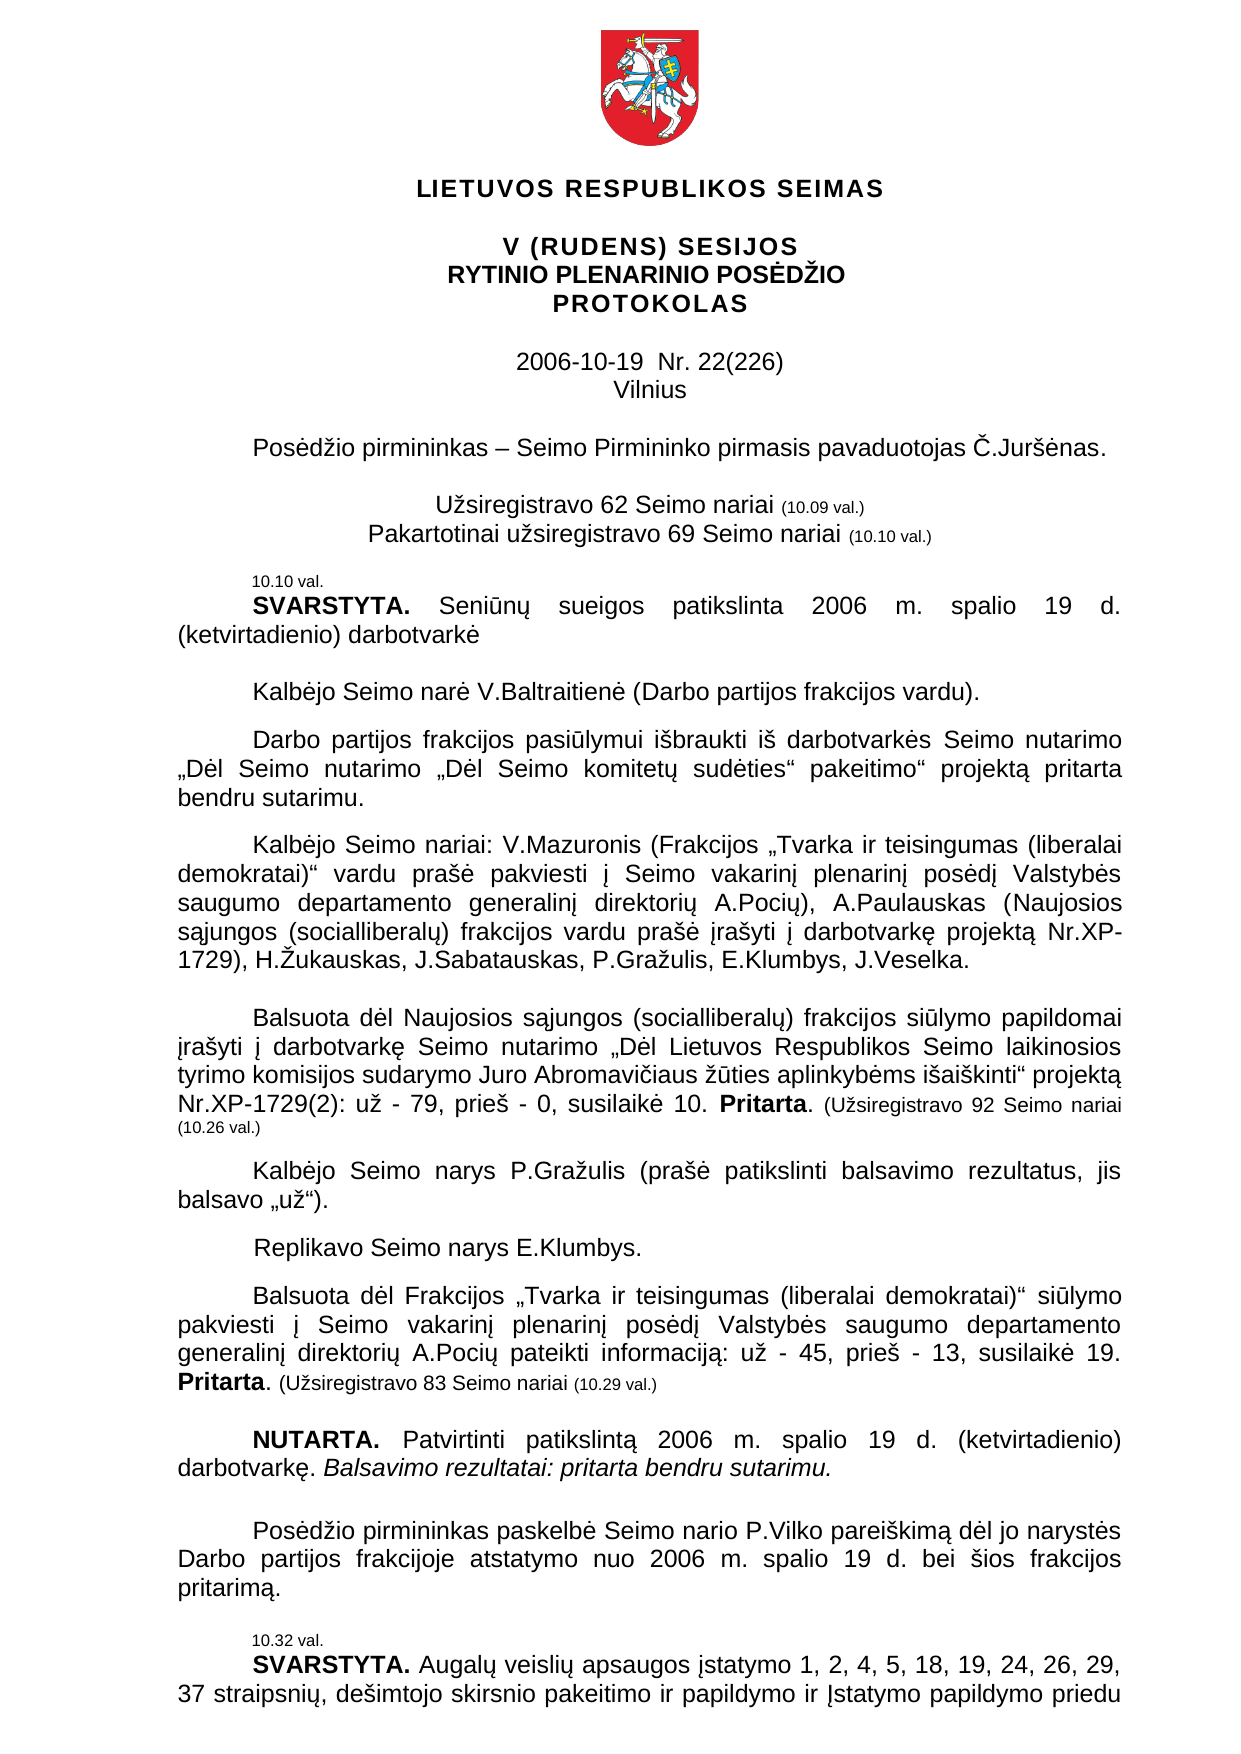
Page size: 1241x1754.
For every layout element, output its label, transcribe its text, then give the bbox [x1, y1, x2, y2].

text Kalbėjo Seimo narys P.Gražulis (prašė patikslinti balsavimo rezultatus, jis balsavo „už“). [177, 1156, 1122, 1214]
text SVARSTYTA. Seniūnų sueigos patikslinta 2006 m. spalio 19 d. (ketvirtadienio) darbotvarkė [177, 591, 1122, 648]
text Balsuota dėl Naujosios sąjungos (socialliberalų) frakcijos siūlymo papildomai įrašyti į darbotvarkę Seimo nutarimo „Dėl Lietuvos Respublikos Seimo laikinosios tyrimo komisijos sudarymo Juro Abromavičiaus žūties aplinkybėms išaiškinti“ projektą Nr.XP-1729(2): už - 79, prieš - 0, susilaikė 10. Pritarta. (Užsiregistravo 92 Seimo nariai (10.26 val.) [177, 1003, 1122, 1137]
text 10.10 val. [177, 572, 1122, 591]
text Posėdžio pirmininkas paskelbė Seimo nario P.Vilko pareiškimą dėl jo narystės Darbo partijos frakcijoje atstatymo nuo 2006 m. spalio 19 d. bei šios frakcijos pritarimą. [177, 1516, 1122, 1602]
text Vilnius [177, 375, 1122, 404]
text Pakartotinai užsiregistravo 69 Seimo nariai (10.10 val.) [177, 519, 1122, 548]
text 10.32 val. [177, 1631, 1122, 1650]
text Kalbėjo Seimo nariai: V.Mazuronis (Frakcijos „Tvarka ir teisingumas (liberalai demokratai)“ vardu prašė pakviesti į Seimo vakarinį plenarinį posėdį Valstybės saugumo departamento generalinį direktorių A.Pocių), A.Paulauskas (Naujosios sąjungos (socialliberalų) frakcijos vardu prašė įrašyti į darbotvarkę projektą Nr.XP-1729), H.Žukauskas, J.Sabatauskas, P.Gražulis, E.Klumbys, J.Veselka. [177, 830, 1122, 974]
text PROTOKOLAS [177, 289, 1122, 318]
subtitle RYTINIO PLENARINIO POSĖDŽIO [177, 260, 1122, 289]
text NUTARTA. Patvirtinti patikslintą 2006 m. spalio 19 d. (ketvirtadienio) darbotvarkę. Balsavimo rezultatai: pritarta bendru sutarimu. [177, 1424, 1122, 1482]
text Replikavo Seimo narys E.Klumbys. [177, 1233, 1122, 1262]
text Posėdžio pirmininkas – Seimo Pirmininko pirmasis pavaduotojas Č.Juršėnas. [177, 433, 1122, 461]
text LIETUVOS RESPUBLIKOS SEIMAS [177, 174, 1122, 203]
text 2006-10-19 Nr. 22(226) [177, 346, 1122, 375]
text Balsuota dėl Frakcijos „Tvarka ir teisingumas (liberalai demokratai)“ siūlymo pakviesti į Seimo vakarinį plenarinį posėdį Valstybės saugumo departamento generalinį direktorių A.Pocių pateikti informaciją: už - 45, prieš - 13, susilaikė 19. Pritarta. (Užsiregistravo 83 Seimo nariai (10.29 val.) [177, 1281, 1122, 1396]
text V (RUDENS) SESIJOS [177, 231, 1122, 260]
text Darbo partijos frakcijos pasiūlymui išbraukti iš darbotvarkės Seimo nutarimo „Dėl Seimo nutarimo „Dėl Seimo komitetų sudėties“ pakeitimo“ projektą pritarta bendru sutarimu. [177, 725, 1122, 811]
text Kalbėjo Seimo narė V.Baltraitienė (Darbo partijos frakcijos vardu). [177, 677, 1122, 706]
text Užsiregistravo 62 Seimo nariai (10.09 val.) [177, 490, 1122, 519]
text SVARSTYTA. Augalų veislių apsaugos įstatymo 1, 2, 4, 5, 18, 19, 24, 26, 29, 37 straipsnių, dešimtojo skirsnio pakeitimo ir papildymo ir Įstatymo papildymo priedu [177, 1650, 1122, 1707]
